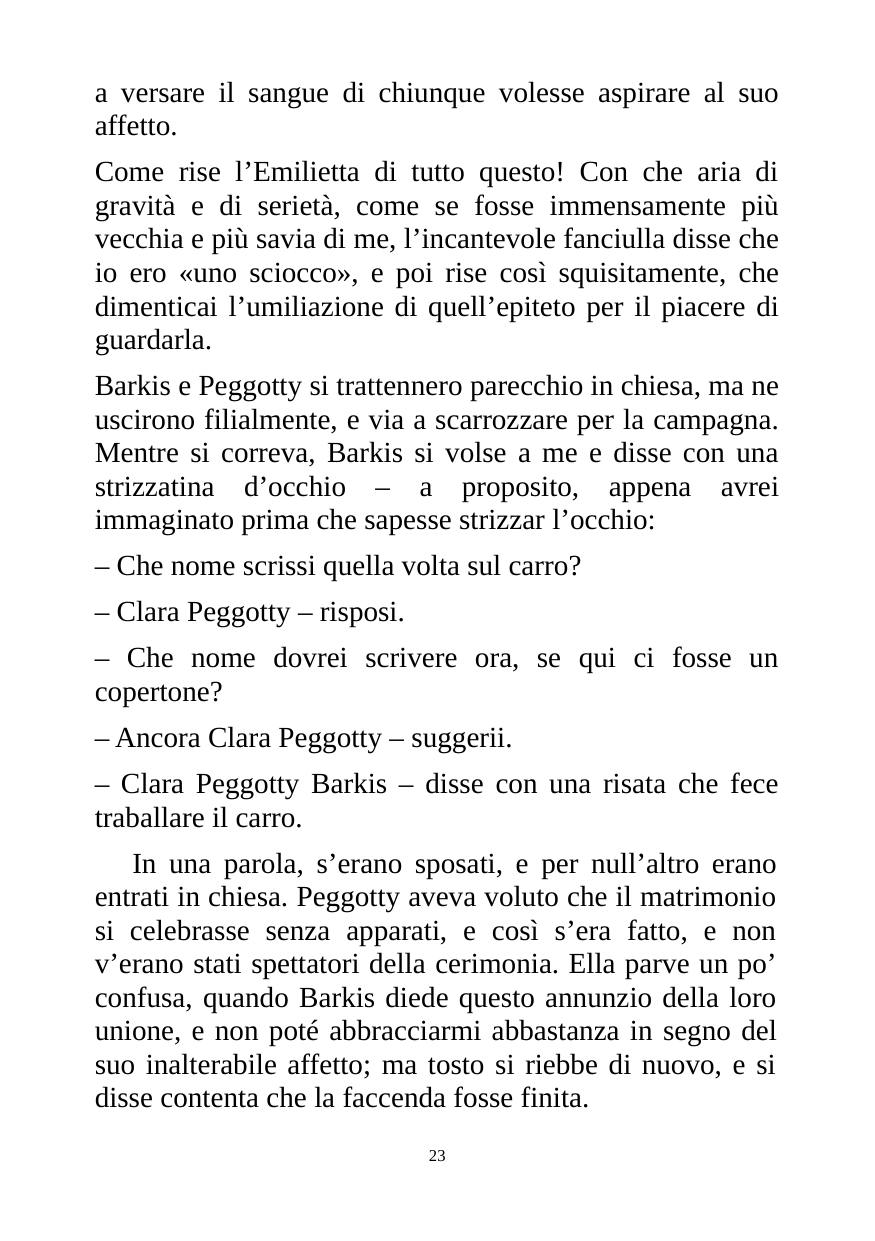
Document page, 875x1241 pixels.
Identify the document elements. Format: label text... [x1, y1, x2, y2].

text – Ancora Clara Peggotty – suggerii. [94, 720, 779, 754]
text Barkis e Peggotty si trattennero parecchio in chiesa, ma ne uscirono filialmente, e via a scarrozzare per la campagna. Mentre si correva, Barkis si volse a me e disse con una strizzatina d’occhio – a proposito, appena avrei immaginato prima che sapesse strizzar l’occhio: [94, 368, 779, 536]
text – Clara Peggotty Barkis – disse con una risata che fece traballare il carro. [94, 766, 779, 833]
text – Clara Peggotty – risposi. [94, 594, 779, 628]
text a versare il sangue di chiunque volesse aspirare al suo affetto. [94, 75, 779, 142]
text In una parola, s’erano sposati, e per null’altro erano entrati in chiesa. Peggotty aveva voluto che il matrimonio si celebrasse senza apparati, e così s’era fatto, e non v’erano stati spettatori della cerimonia. Ella parve un po’ confusa, quando Barkis diede questo annunzio della loro unione, e non poté abbracciarmi abbastanza in segno del suo inalterabile affetto; ma tosto si riebbe di nuovo, e si disse contenta che la faccenda fosse finita. [94, 846, 777, 1114]
text – Che nome dovrei scrivere ora, se qui ci fosse un copertone? [94, 641, 779, 708]
text Come rise l’Emilietta di tutto questo! Con che aria di gravità e di serietà, come se fosse immensamente più vecchia e più savia di me, l’incantevole fanciulla disse che io ero «uno sciocco», e poi rise così squisitamente, che dimenticai l’umiliazione di quell’epiteto per il piacere di guardarla. [94, 154, 779, 356]
text – Che nome scrissi quella volta sul carro? [94, 548, 779, 582]
